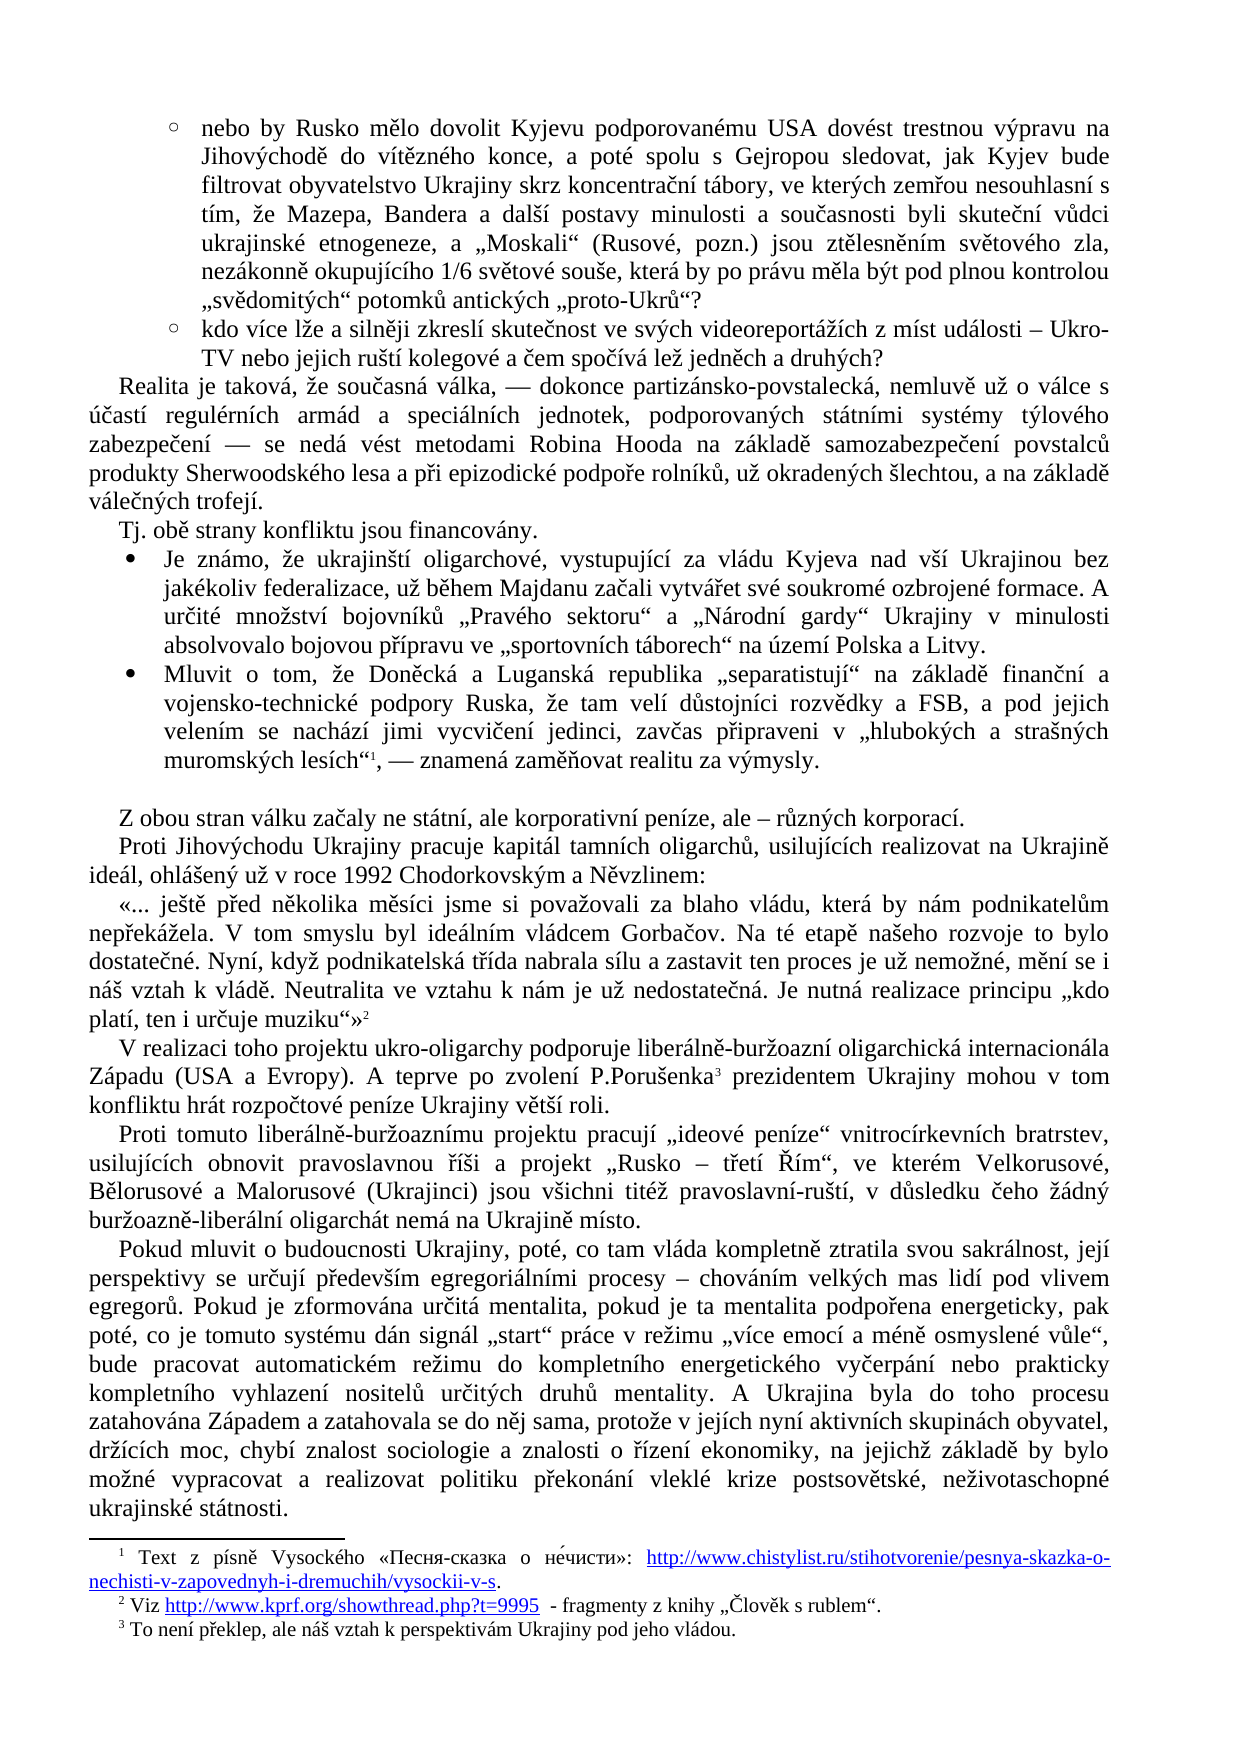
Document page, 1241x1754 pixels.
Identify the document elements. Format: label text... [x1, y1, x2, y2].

text Z obou stran válku začaly ne státní, ale korporativní peníze, ale – různých korporací. [89, 803, 1110, 831]
text Tj. obě strany konfliktu jsou financovány. [89, 515, 1110, 544]
text Proti Jihovýchodu Ukrajiny pracuje kapitál tamních oligarchů, usilujících realizovat na Ukrajině ideál, ohlášený už v roce 1992 Chodorkovským a Něvzlinem: [89, 831, 1110, 889]
list nebo by Rusko mělo dovolit Kyjevu podporovanému USA dovést trestnou výpravu na Jihovýchodě do vítězného konce, a poté spolu s Gejropou sledovat, jak Kyjev bude filtrovat obyvatelstvo Ukrajiny skrz koncentrační tábory, ve kterých zemřou nesouhlasní s tím, že Mazepa, Bandera a další postavy minulosti a současnosti byli skuteční vůdci ukrajinské etnogeneze, a „Moskali“ (Rusové, pozn.) jsou ztělesněním světového zla, nezákonně okupujícího 1/6 světové souše, která by po právu měla být pod plnou kontrolou „svědomitých“ potomků antických „proto-Ukrů“? [164, 113, 1110, 314]
list Je známo, že ukrajinští oligarchové, vystupující za vládu Kyjeva nad vší Ukrajinou bez jakékoliv federalizace, už během Majdanu začali vytvářet své soukromé ozbrojené formace. A určité množství bojovníků „Pravého sektoru“ a „Národní gardy“ Ukrajiny v minulosti absolvovalo bojovou přípravu ve „sportovních táborech“ na území Polska a Litvy. [126, 544, 1110, 659]
text V realizaci toho projektu ukro-oligarchy podporuje liberálně-buržoazní oligarchická internacionála Západu (USA a Evropy). A teprve po zvolení P.Porušenka prezidentem Ukrajiny mohou v tom konfliktu hrát rozpočtové peníze Ukrajiny větší roli. [89, 1033, 1110, 1119]
text «... ještě před několika měsíci jsme si považovali za blaho vládu, která by nám podnikatelům nepřekážela. V tom smyslu byl ideálním vládcem Gorbačov. Na té etapě našeho rozvoje to bylo dostatečné. Nyní, když podnikatelská třída nabrala sílu a zastavit ten proces je už nemožné, mění se i náš vztah k vládě. Neutralita ve vztahu k nám je už nedostatečná. Je nutná realizace principu „kdo platí, ten i určuje muziku“» [89, 889, 1110, 1033]
list kdo více lže a silněji zkreslí skutečnost ve svých videoreportážích z míst události – Ukro-TV nebo jejich ruští kolegové a čem spočívá lež jedněch a druhých? [164, 314, 1110, 371]
text Realita je taková, že současná válka, — dokonce partizánsko-povstalecká, nemluvě už o válce s účastí regulérních armád a speciálních jednotek, podporovaných státními systémy týlového zabezpečení — se nedá vést metodami Robina Hooda na základě samozabezpečení povstalců produkty Sherwoodského lesa a při epizodické podpoře rolníků, už okradených šlechtou, a na základě válečných trofejí. [89, 371, 1110, 515]
text To není překlep, ale náš vztah k perspektivám Ukrajiny pod jeho vládou. [89, 1617, 1110, 1641]
list Text z písně Vysockého «Песня-сказка о не́чисти»: http://www.chistylist.ru/stihotvorenie/pesnya-skazka-o-nechisti-v-zapovednyh-i-dremuchih/vysockii-v-s. [89, 1545, 1110, 1593]
list Mluvit o tom, že Doněcká a Luganská republika „separatistují“ na základě finanční a vojensko-technické podpory Ruska, že tam velí důstojníci rozvědky a FSB, a pod jejich velením se nachází jimi vycvičení jedinci, zavčas připraveni v „hlubokých a strašných muromských lesích“, — znamená zaměňovat realitu za výmysly. [126, 659, 1110, 774]
text Viz http://www.kprf.org/showthread.php?t=9995 - fragmenty z knihy „Člověk s rublem“. [89, 1593, 1110, 1617]
text Proti tomuto liberálně-buržoaznímu projektu pracují „ideové peníze“ vnitrocírkevních bratrstev, usilujících obnovit pravoslavnou říši a projekt „Rusko – třetí Řím“, ve kterém Velkorusové, Bělorusové a Malorusové (Ukrajinci) jsou všichni titéž pravoslavní-ruští, v důsledku čeho žádný buržoazně-liberální oligarchát nemá na Ukrajině místo. [89, 1119, 1110, 1234]
text Pokud mluvit o budoucnosti Ukrajiny, poté, co tam vláda kompletně ztratila svou sakrálnost, její perspektivy se určují především egregoriálními procesy – chováním velkých mas lidí pod vlivem egregorů. Pokud je zformována určitá mentalita, pokud je ta mentalita podpořena energeticky, pak poté, co je tomuto systému dán signál „start“ práce v režimu „více emocí a méně osmyslené vůle“, bude pracovat automatickém režimu do kompletního energetického vyčerpání nebo prakticky kompletního vyhlazení nositelů určitých druhů mentality. A Ukrajina byla do toho procesu zatahována Západem a zatahovala se do něj sama, protože v jejích nyní aktivních skupinách obyvatel, držících moc, chybí znalost sociologie a znalosti o řízení ekonomiky, na jejichž základě by bylo možné vypracovat a realizovat politiku překonání vleklé krize postsovětské, neživotaschopné ukrajinské státnosti. [89, 1234, 1110, 1521]
